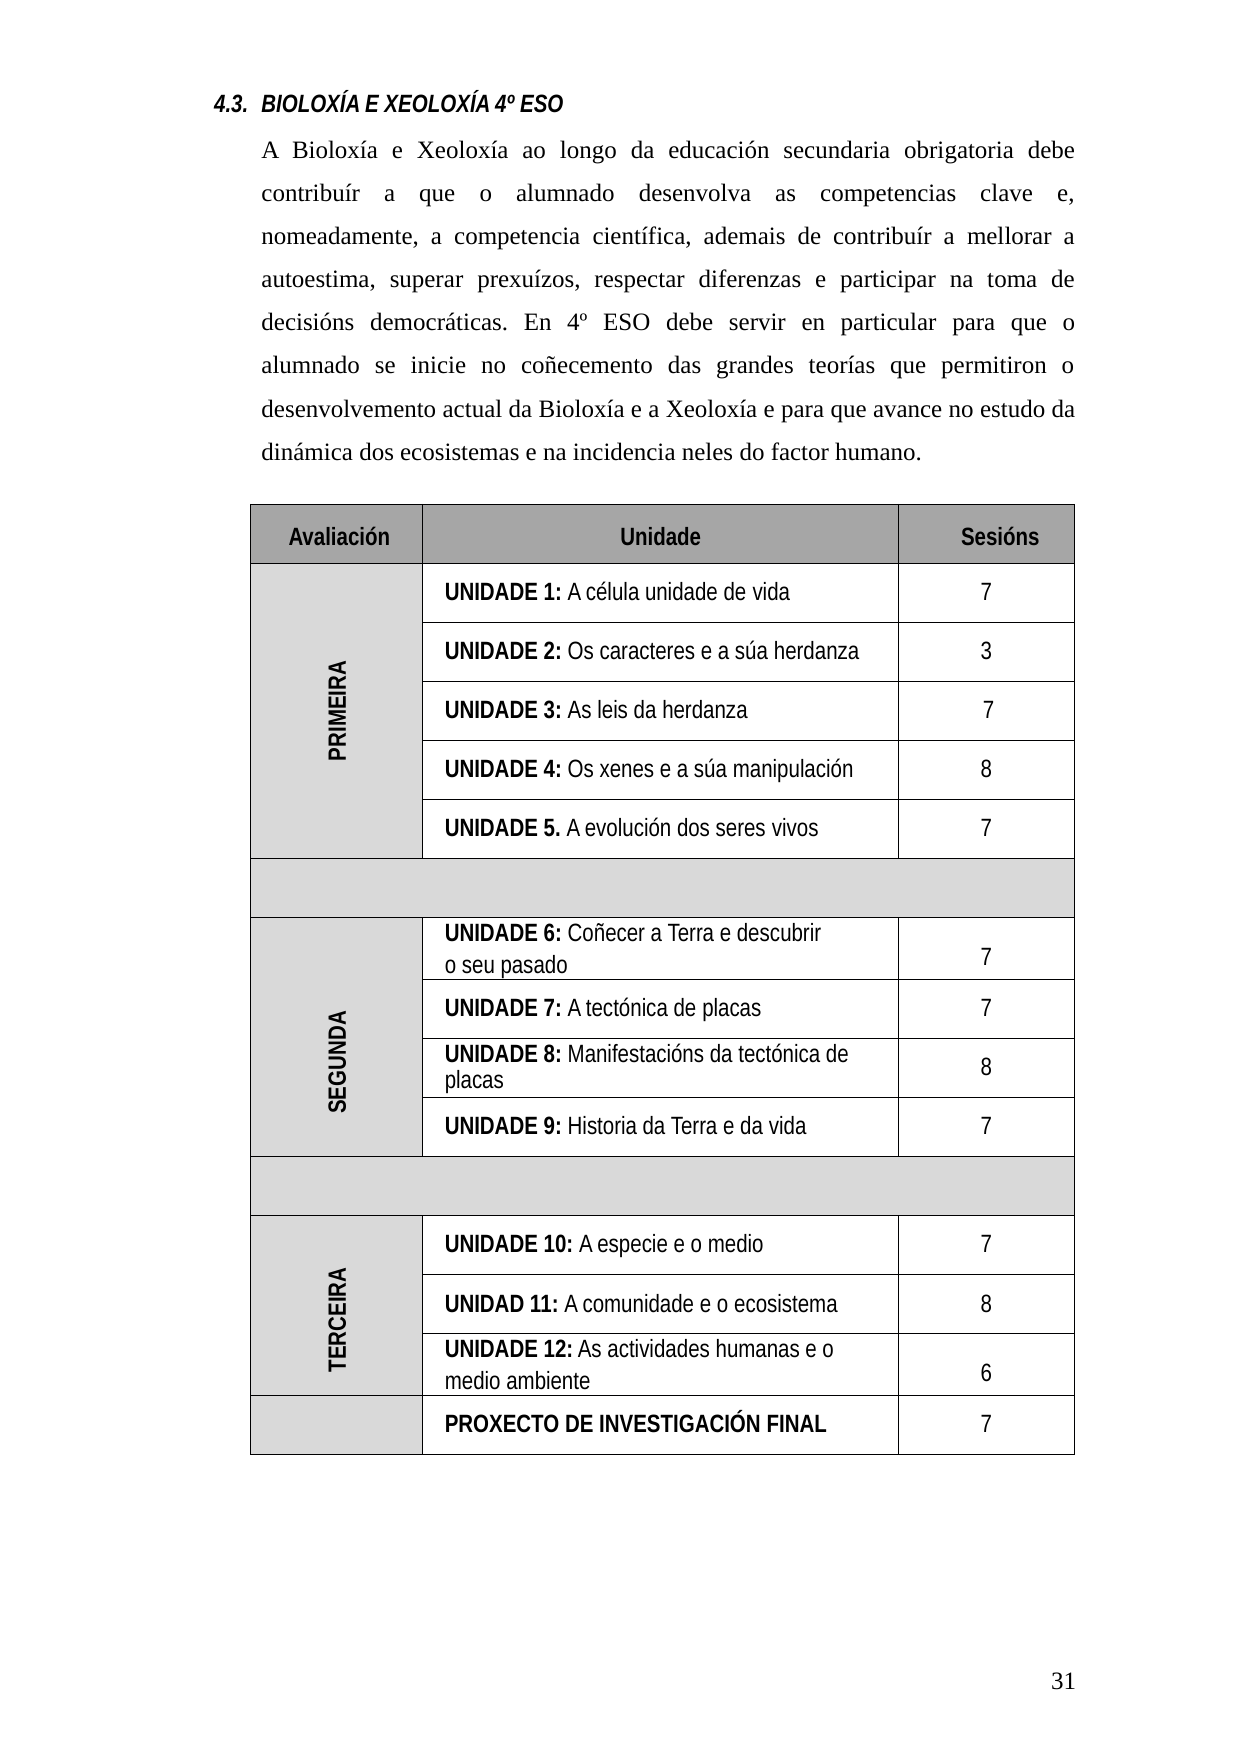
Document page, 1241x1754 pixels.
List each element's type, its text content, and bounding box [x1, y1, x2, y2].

table_cell 7 [899, 1396, 1074, 1454]
subtitle BIOLOXÍA E XEOLOXÍA 4º ESO [214, 88, 1076, 117]
table_cell 8 [899, 1039, 1074, 1097]
table_cell 8 [899, 1275, 1074, 1333]
table_cell 7 [899, 682, 1074, 740]
table_cell UNIDADE 9: Historia da Terra e da vida [423, 1098, 898, 1156]
table_cell [251, 859, 1074, 917]
table_cell TERCEIRA [251, 1216, 422, 1395]
table_cell PRIMEIRA [251, 564, 422, 858]
table_header Avaliación [251, 505, 422, 563]
table_cell 7 [899, 800, 1074, 858]
table_cell 7 [899, 1216, 1074, 1274]
table_cell 7 [899, 1098, 1074, 1156]
table_cell 6 [899, 1334, 1074, 1395]
table_cell 8 [899, 741, 1074, 799]
table_cell [251, 1157, 1074, 1215]
table_cell 7 [899, 918, 1074, 979]
text A Bioloxía e Xeoloxía ao longo da educación secundaria obrigatoria debe contribuír a que o alumnado desenvolva as competencias clave e, nomeadamente, a competencia científica, ademais de contribuír a mellorar a autoestima, superar prexuízos, respectar diferenzas e participar na toma de decisións democráticas. En 4º ESO debe servir en particular para que o alumnado se inicie no coñecemento das grandes teorías que permitiron o desenvolvemento actual da Bioloxía e a Xeoloxía e para que avance no estudo da dinámica dos ecosistemas e na incidencia neles do factor humano. [261, 135, 1076, 466]
table_cell UNIDADE 7: A tectónica de placas [423, 980, 898, 1038]
table_cell UNIDADE 5. A evolución dos seres vivos [423, 800, 898, 858]
table_cell 7 [899, 980, 1074, 1038]
table_cell UNIDADE 8: Manifestacións da tectónica de placas [423, 1039, 898, 1097]
table_cell SEGUNDA [251, 918, 422, 1156]
table_cell UNIDADE 4: Os xenes e a súa manipulación [423, 741, 898, 799]
table_cell 3 [899, 623, 1074, 681]
table_cell UNIDADE 12: As actividades humanas e o medio ambiente [423, 1334, 898, 1395]
table_cell PROXECTO DE INVESTIGACIÓN FINAL [423, 1396, 898, 1454]
table_header Sesións [899, 505, 1074, 563]
table_cell UNIDADE 3: As leis da herdanza [423, 682, 898, 740]
table_cell UNIDADE 2: Os caracteres e a súa herdanza [423, 623, 898, 681]
table_cell 7 [899, 564, 1074, 622]
table_cell UNIDADE 1: A célula unidade de vida [423, 564, 898, 622]
table_header Unidade [423, 505, 898, 563]
table_cell UNIDADE 10: A especie e o medio [423, 1216, 898, 1274]
table_cell [251, 1396, 422, 1454]
table_cell UNIDAD 11: A comunidade e o ecosistema [423, 1275, 898, 1333]
table_cell UNIDADE 6: Coñecer a Terra e descubrir o seu pasado [423, 918, 898, 979]
